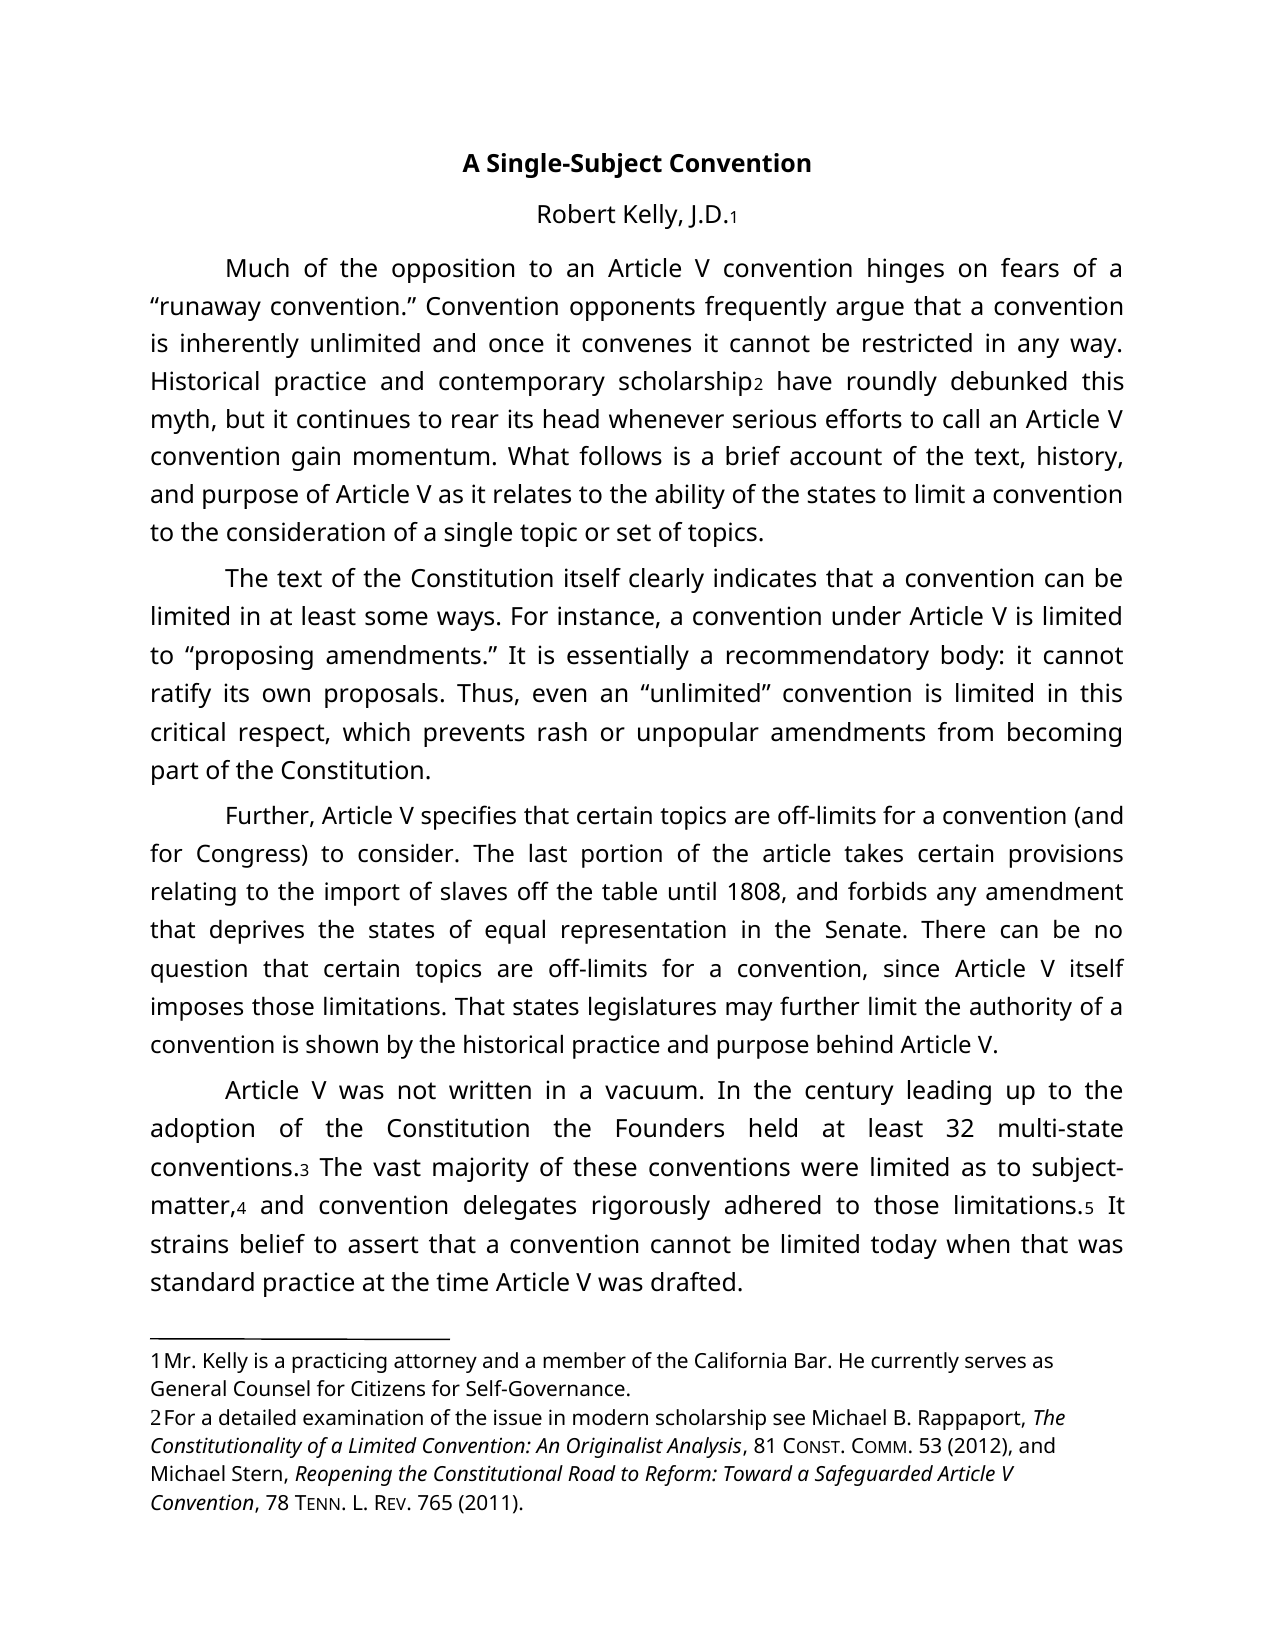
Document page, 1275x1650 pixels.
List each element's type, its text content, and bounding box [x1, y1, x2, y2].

list Mr. Kelly is a practicing attorney and a member of the California Bar. He currently serves as General Counsel for Citizens for Self-Governance. [150, 1346, 1125, 1403]
text Article V was not written in a vacuum. In the century leading up to the adoption of the Constitution the Founders held at least 32 multi-state conventions.3 The vast majority of these conventions were limited as to subject-matter,4 and convention delegates rigorously adhered to those limitations.5 It strains belief to assert that a convention cannot be limited today when that was standard practice at the time Article V was drafted. [150, 1073, 1125, 1299]
text A Single-Subject Convention [150, 146, 1125, 180]
list For a detailed examination of the issue in modern scholarship see Michael B. Rappaport, The Constitutionality of a Limited Convention: An Originalist Analysis, 81 CONST. COMM. 53 (2012), and Michael Stern, Reopening the Constitutional Road to Reform: Toward a Safeguarded Article V Convention, 78 TENN. L. REV. 765 (2011). [150, 1403, 1125, 1516]
text Further, Article V specifies that certain topics are off-limits for a convention (and for Congress) to consider. The last portion of the article takes certain provisions relating to the import of slaves off the table until 1808, and forbids any amendment that deprives the states of equal representation in the Senate. There can be no question that certain topics are off-limits for a convention, since Article V itself imposes those limitations. That states legislatures may further limit the authority of a convention is shown by the historical practice and purpose behind Article V. [150, 799, 1125, 1060]
text The text of the Constitution itself clearly indicates that a convention can be limited in at least some ways. For instance, a convention under Article V is limited to “proposing amendments.” It is essentially a recommendatory body: it cannot ratify its own proposals. Thus, even an “unlimited” convention is limited in this critical respect, which prevents rash or unpopular amendments from becoming part of the Constitution. [150, 561, 1125, 787]
text Much of the opposition to an Article V convention hinges on fears of a “runaway convention.” Convention opponents frequently argue that a convention is inherently unlimited and once it convenes it cannot be restricted in any way. Historical practice and contemporary scholarship2 have roundly debunked this myth, but it continues to rear its head whenever serious efforts to call an Article V convention gain momentum. What follows is a brief account of the text, history, and purpose of Article V as it relates to the ability of the states to limit a convention to the consideration of a single topic or set of topics. [150, 250, 1125, 548]
text Robert Kelly, J.D.1 [150, 197, 1125, 231]
